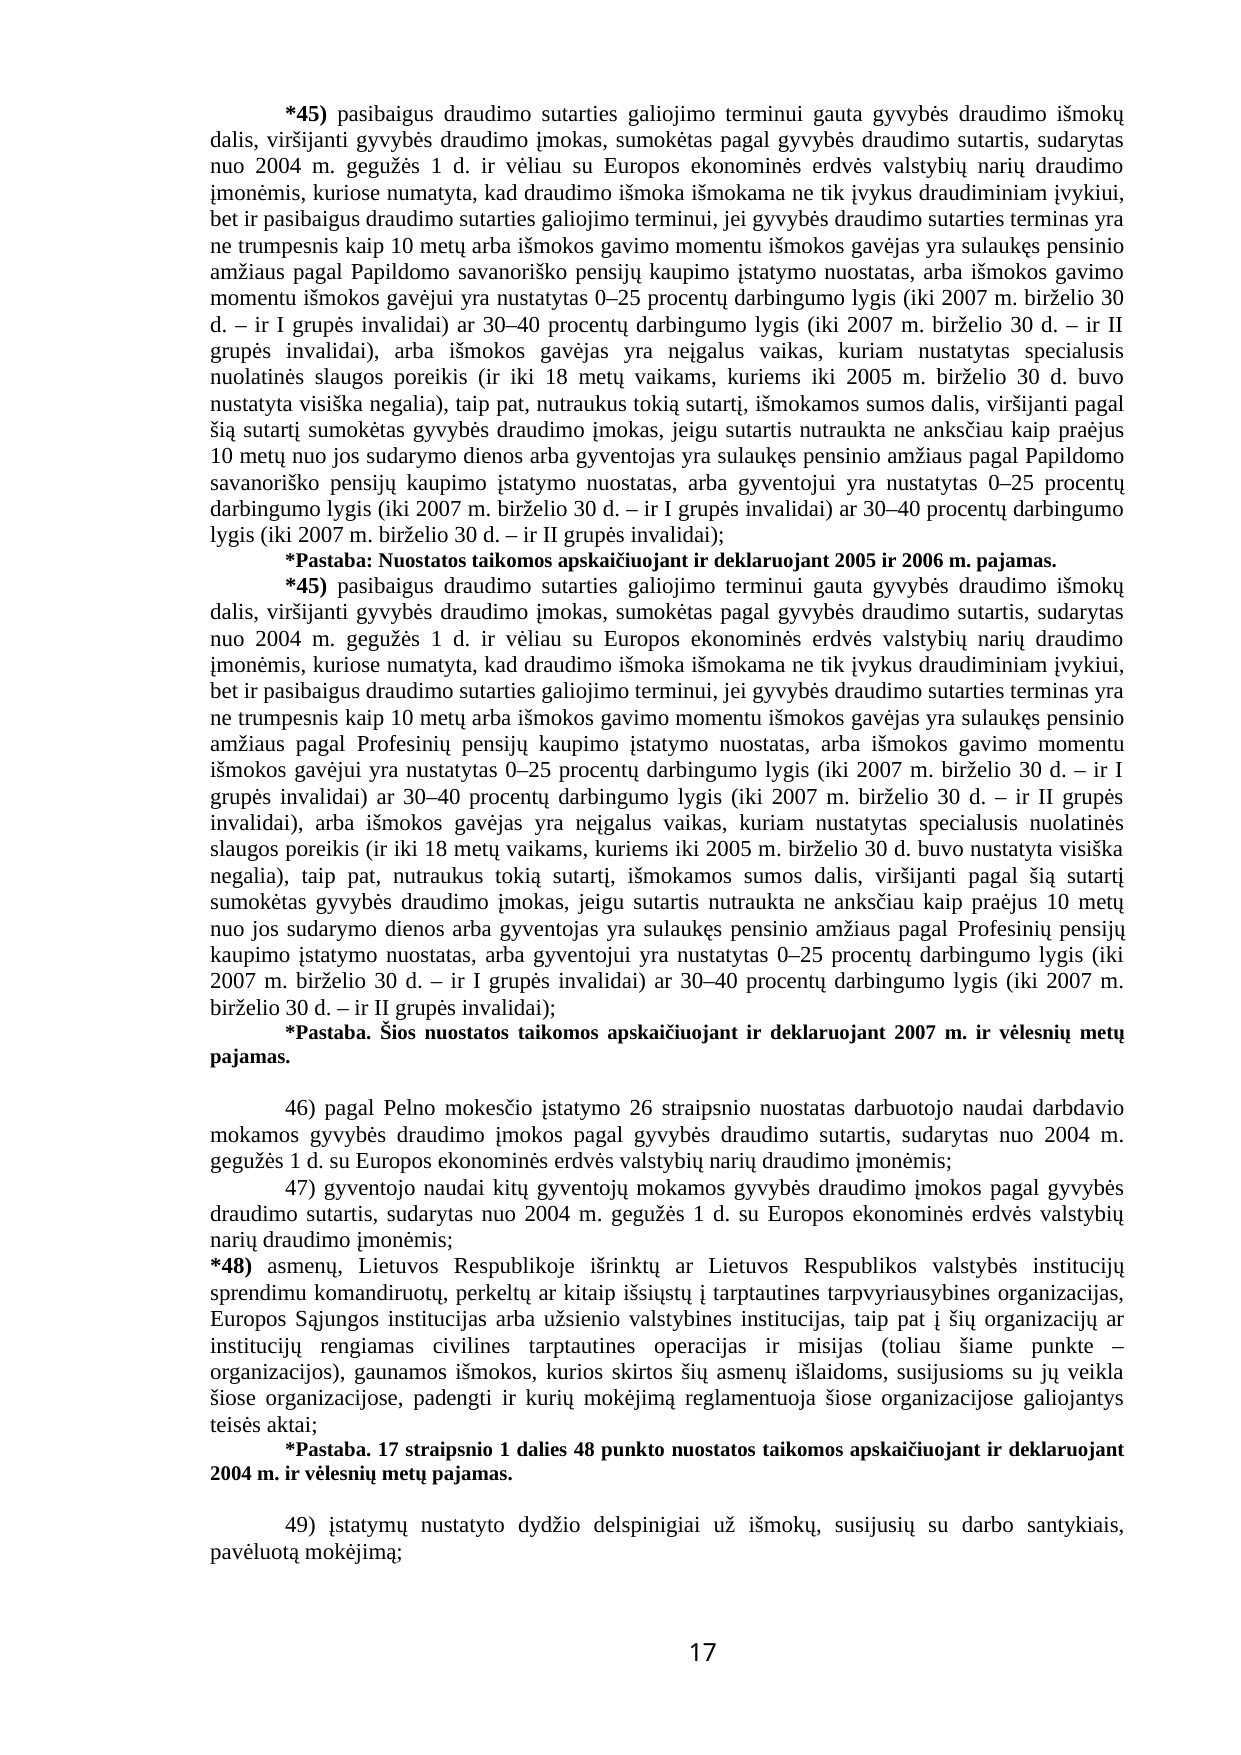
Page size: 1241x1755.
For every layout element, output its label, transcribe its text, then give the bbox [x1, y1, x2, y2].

text *48) asmenų, Lietuvos Respublikoje išrinktų ar Lietuvos Respublikos valstybės institucijų sprendimu komandiruotų, perkeltų ar kitaip išsiųstų į tarptautines tarpvyriausybines organizacijas, Europos Sąjungos institucijas arba užsienio valstybines institucijas, taip pat į šių organizacijų ar institucijų rengiamas civilines tarptautines operacijas ir misijas (toliau šiame punkte – organizacijos), gaunamos išmokos, kurios skirtos šių asmenų išlaidoms, susijusioms su jų veikla šiose organizacijose, padengti ir kurių mokėjimą reglamentuoja šiose organizacijose galiojantys teisės aktai; [210, 1253, 1126, 1437]
text *45) pasibaigus draudimo sutarties galiojimo terminui gauta gyvybės draudimo išmokų dalis, viršijanti gyvybės draudimo įmokas, sumokėtas pagal gyvybės draudimo sutartis, sudarytas nuo 2004 m. gegužės 1 d. ir vėliau su Europos ekonominės erdvės valstybių narių draudimo įmonėmis, kuriose numatyta, kad draudimo išmoka išmokama ne tik įvykus draudiminiam įvykiui, bet ir pasibaigus draudimo sutarties galiojimo terminui, jei gyvybės draudimo sutarties terminas yra ne trumpesnis kaip 10 metų arba išmokos gavimo momentu išmokos gavėjas yra sulaukęs pensinio amžiaus pagal Profesinių pensijų kaupimo įstatymo nuostatas, arba išmokos gavimo momentu išmokos gavėjui yra nustatytas 0–25 procentų darbingumo lygis (iki 2007 m. birželio 30 d. – ir I grupės invalidai) ar 30–40 procentų darbingumo lygis (iki 2007 m. birželio 30 d. – ir II grupės invalidai), arba išmokos gavėjas yra neįgalus vaikas, kuriam nustatytas specialusis nuolatinės slaugos poreikis (ir iki 18 metų vaikams, kuriems iki 2005 m. birželio 30 d. buvo nustatyta visiška negalia), taip pat, nutraukus tokią sutartį, išmokamos sumos dalis, viršijanti pagal šią sutartį sumokėtas gyvybės draudimo įmokas, jeigu sutartis nutraukta ne anksčiau kaip praėjus 10 metų nuo jos sudarymo dienos arba gyventojas yra sulaukęs pensinio amžiaus pagal Profesinių pensijų kaupimo įstatymo nuostatas, arba gyventojui yra nustatytas 0–25 procentų darbingumo lygis (iki 2007 m. birželio 30 d. – ir I grupės invalidai) ar 30–40 procentų darbingumo lygis (iki 2007 m. birželio 30 d. – ir II grupės invalidai); [210, 572, 1126, 1020]
text 49) įstatymų nustatyto dydžio delspinigiai už išmokų, susijusių su darbo santykiais, pavėluotą mokėjimą; [210, 1512, 1126, 1564]
text *Pastaba. Šios nuostatos taikomos apskaičiuojant ir deklaruojant 2007 m. ir vėlesnių metų pajamas. [210, 1020, 1126, 1068]
text 47) gyventojo naudai kitų gyventojų mokamos gyvybės draudimo įmokos pagal gyvybės draudimo sutartis, sudarytas nuo 2004 m. gegužės 1 d. su Europos ekonominės erdvės valstybių narių draudimo įmonėmis; [210, 1173, 1126, 1253]
text *45) pasibaigus draudimo sutarties galiojimo terminui gauta gyvybės draudimo išmokų dalis, viršijanti gyvybės draudimo įmokas, sumokėtas pagal gyvybės draudimo sutartis, sudarytas nuo 2004 m. gegužės 1 d. ir vėliau su Europos ekonominės erdvės valstybių narių draudimo įmonėmis, kuriose numatyta, kad draudimo išmoka išmokama ne tik įvykus draudiminiam įvykiui, bet ir pasibaigus draudimo sutarties galiojimo terminui, jei gyvybės draudimo sutarties terminas yra ne trumpesnis kaip 10 metų arba išmokos gavimo momentu išmokos gavėjas yra sulaukęs pensinio amžiaus pagal Papildomo savanoriško pensijų kaupimo įstatymo nuostatas, arba išmokos gavimo momentu išmokos gavėjui yra nustatytas 0–25 procentų darbingumo lygis (iki 2007 m. birželio 30 d. – ir I grupės invalidai) ar 30–40 procentų darbingumo lygis (iki 2007 m. birželio 30 d. – ir II grupės invalidai), arba išmokos gavėjas yra neįgalus vaikas, kuriam nustatytas specialusis nuolatinės slaugos poreikis (ir iki 18 metų vaikams, kuriems iki 2005 m. birželio 30 d. buvo nustatyta visiška negalia), taip pat, nutraukus tokią sutartį, išmokamos sumos dalis, viršijanti pagal šią sutartį sumokėtas gyvybės draudimo įmokas, jeigu sutartis nutraukta ne anksčiau kaip praėjus 10 metų nuo jos sudarymo dienos arba gyventojas yra sulaukęs pensinio amžiaus pagal Papildomo savanoriško pensijų kaupimo įstatymo nuostatas, arba gyventojui yra nustatytas 0–25 procentų darbingumo lygis (iki 2007 m. birželio 30 d. – ir I grupės invalidai) ar 30–40 procentų darbingumo lygis (iki 2007 m. birželio 30 d. – ir II grupės invalidai); [210, 100, 1126, 548]
text 46) pagal Pelno mokesčio įstatymo 26 straipsnio nuostatas darbuotojo naudai darbdavio mokamos gyvybės draudimo įmokos pagal gyvybės draudimo sutartis, sudarytas nuo 2004 m. gegužės 1 d. su Europos ekonominės erdvės valstybių narių draudimo įmonėmis; [210, 1094, 1126, 1173]
text *Pastaba. 17 straipsnio 1 dalies 48 punkto nuostatos taikomos apskaičiuojant ir deklaruojant 2004 m. ir vėlesnių metų pajamas. [210, 1437, 1126, 1485]
text *Pastaba: Nuostatos taikomos apskaičiuojant ir deklaruojant 2005 ir 2006 m. pajamas. [210, 548, 1126, 572]
